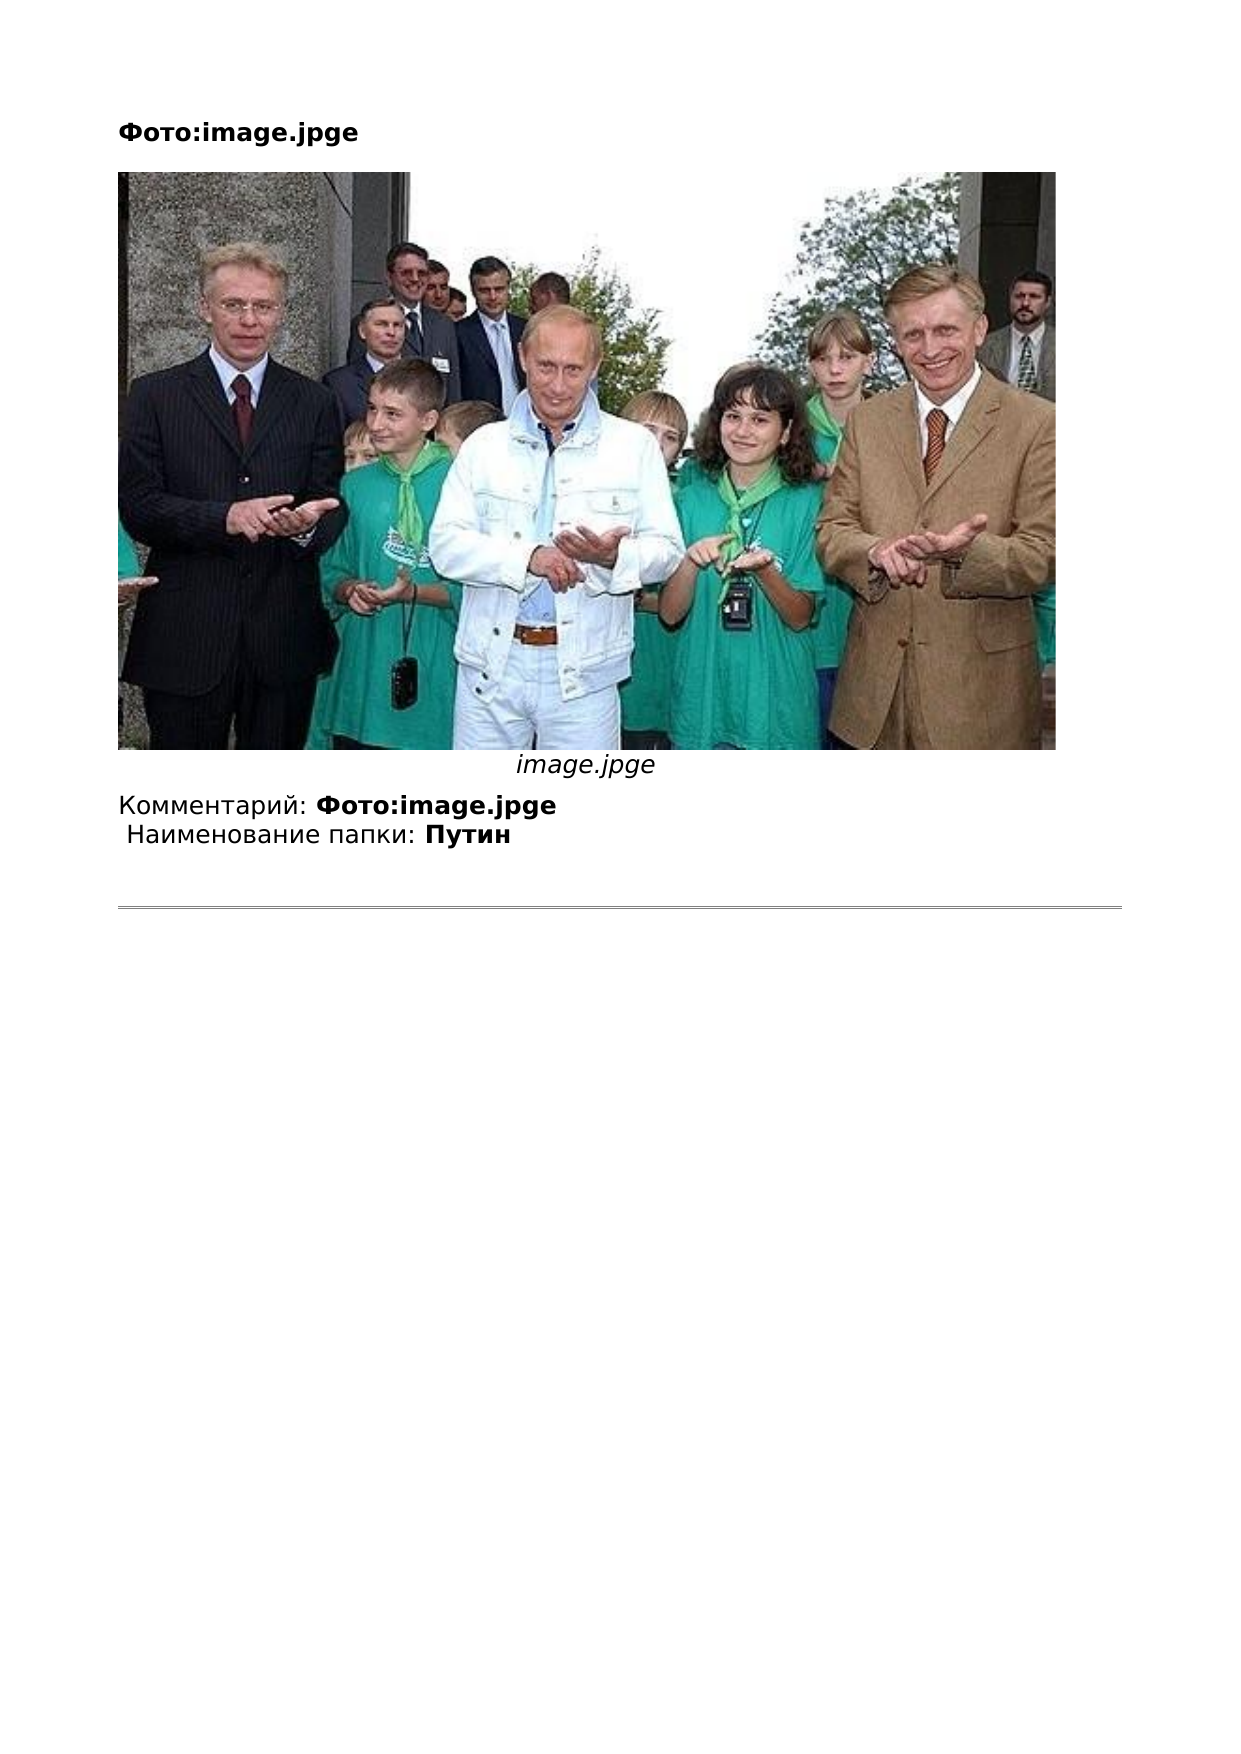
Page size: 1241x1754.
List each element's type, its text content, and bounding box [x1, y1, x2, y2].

subtitle Фото:image.jpgе [118, 118, 1122, 147]
text image.jpgе [118, 750, 1056, 779]
text Комментарий: Фото:image.jpgе Наименование папки: Путин [118, 791, 1122, 879]
picture [118, 172, 1056, 750]
